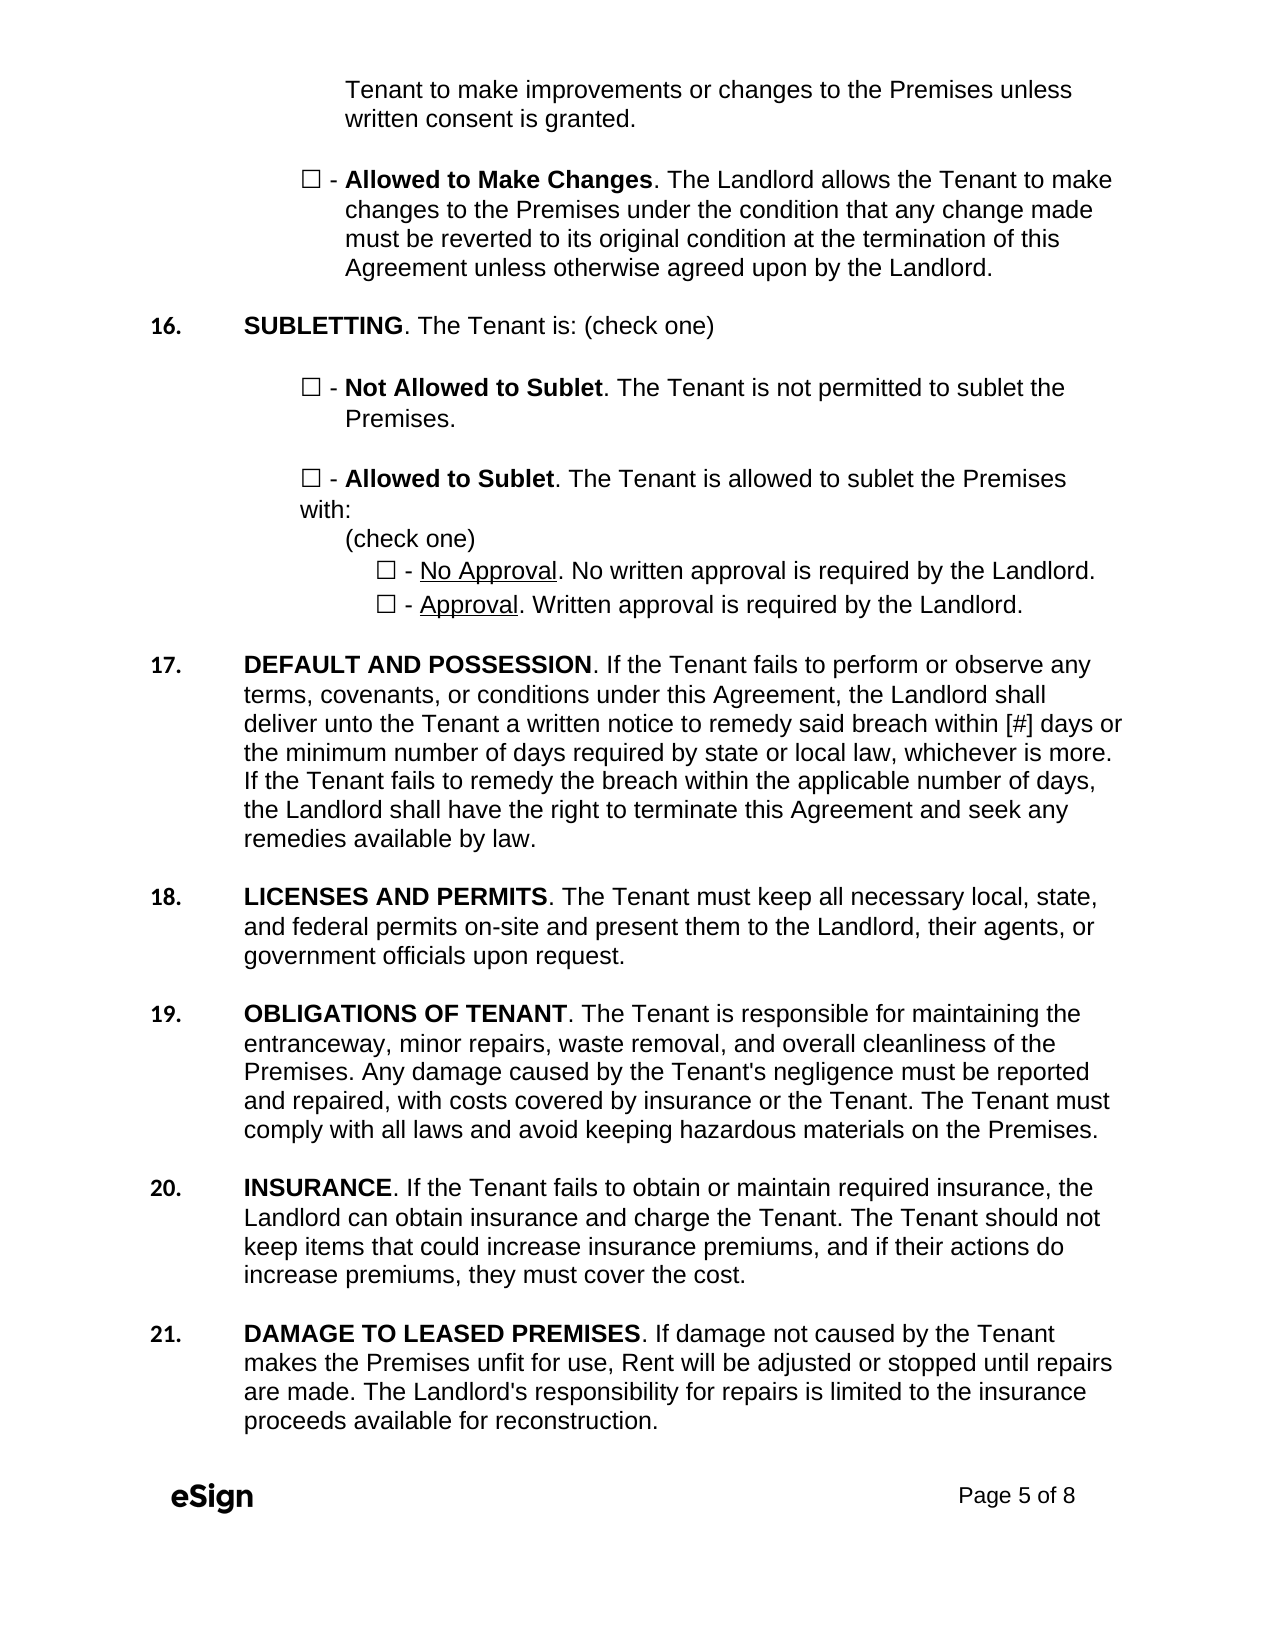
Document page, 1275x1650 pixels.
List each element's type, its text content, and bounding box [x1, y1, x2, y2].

list ☐ - Allowed to Sublet. The Tenant is allowed to sublet the Premises with: [300, 461, 1125, 524]
list SUBLETTING. The Tenant is: (check one) [150, 310, 1125, 341]
list (check one) [345, 524, 1125, 553]
list LICENSES AND PERMITS. The Tenant must keep all necessary local, state, and federal permits on-site and present them to the Landlord, their agents, or government officials upon request. [150, 881, 1125, 969]
list Premises. [345, 404, 1125, 432]
list ☐ - Approval. Written approval is required by the Landlord. [375, 587, 1125, 621]
list changes to the Premises under the condition that any change made must be reverted to its original condition at the termination of this Agreement unless otherwise agreed upon by the Landlord. [345, 195, 1125, 282]
list ☐ - Not Allowed to Sublet. The Tenant is not permitted to sublet the [300, 369, 1125, 404]
list DEFAULT AND POSSESSION. If the Tenant fails to perform or observe any terms, covenants, or conditions under this Agreement, the Landlord shall deliver unto the Tenant a written notice to remedy said breach within [#] days or the minimum number of days required by state or local law, whichever is more. If the Tenant fails to remedy the breach within the applicable number of days, the Landlord shall have the right to terminate this Agreement and seek any remedies available by law. [150, 649, 1125, 853]
list ☐ - Allowed to Make Changes. The Landlord allows the Tenant to make [300, 161, 1125, 195]
list DAMAGE TO LEASED PREMISES. If damage not caused by the Tenant makes the Premises unfit for use, Rent will be adjusted or stopped until repairs are made. The Landlord's responsibility for repairs is limited to the insurance proceeds available for reconstruction. [150, 1318, 1125, 1435]
list OBLIGATIONS OF TENANT. The Tenant is responsible for maintaining the entranceway, minor repairs, waste removal, and overall cleanliness of the Premises. Any damage caused by the Tenant's negligence must be reported and repaired, with costs covered by insurance or the Tenant. The Tenant must comply with all laws and avoid keeping hazardous materials on the Premises. [150, 998, 1125, 1144]
list INSURANCE. If the Tenant fails to obtain or maintain required insurance, the Landlord can obtain insurance and charge the Tenant. The Tenant should not keep items that could increase insurance premiums, and if their actions do increase premiums, they must cover the cost. [150, 1172, 1125, 1289]
list Tenant to make improvements or changes to the Premises unless written consent is granted. [345, 75, 1125, 132]
list ☐ - No Approval. No written approval is required by the Landlord. [375, 553, 1125, 587]
